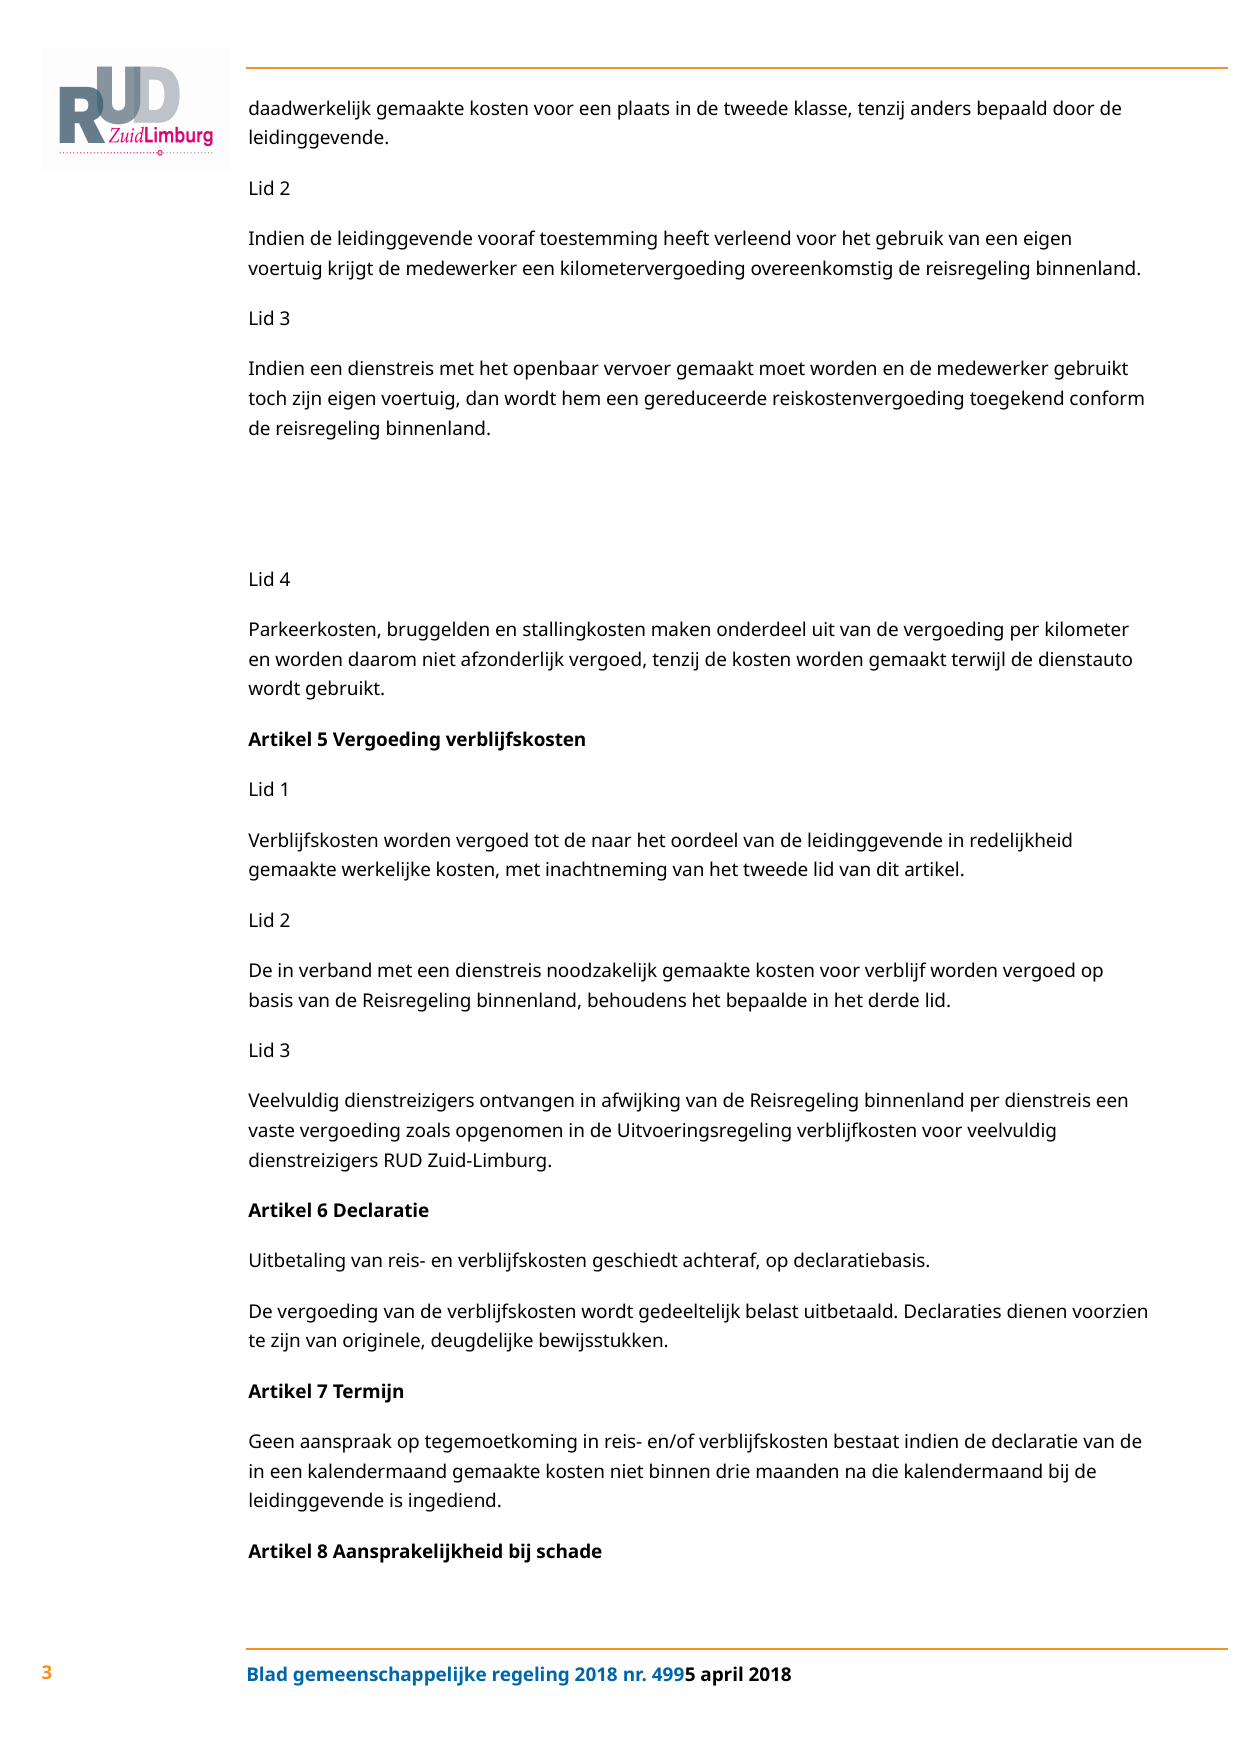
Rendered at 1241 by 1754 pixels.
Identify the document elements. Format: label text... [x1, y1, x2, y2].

text Indien een dienstreis met het openbaar vervoer gemaakt moet worden en de medewerker gebruikt toch zijn eigen voertuig, dan wordt hem een gereduceerde reiskostenvergoeding toegekend conform de reisregeling binnenland. [248, 356, 1152, 441]
text Veelvuldig dienstreizigers ontvangen in afwijking van de Reisregeling binnenland per dienstreis een vaste vergoeding zoals opgenomen in de Uitvoeringsregeling verblijfkosten voor veelvuldig dienstreizigers RUD Zuid-Limburg. [248, 1088, 1152, 1173]
text Artikel 6 Declaratie [248, 1197, 1152, 1223]
text Artikel 7 Termijn [248, 1378, 1152, 1404]
text Lid 3 [248, 305, 1152, 331]
text Lid 1 [248, 776, 1152, 802]
text Lid 2 [248, 907, 1152, 933]
text Lid 2 [248, 175, 1152, 201]
text daadwerkelijk gemaakte kosten voor een plaats in de tweede klasse, tenzij anders bepaald door de leidinggevende. [248, 95, 1152, 150]
text Uitbetaling van reis- en verblijfskosten geschiedt achteraf, op declaratiebasis. [248, 1248, 1152, 1273]
text De in verband met een dienstreis noodzakelijk gemaakte kosten voor verblijf worden vergoed op basis van de Reisregeling binnenland, behoudens het bepaalde in het derde lid. [248, 957, 1152, 1013]
text Geen aanspraak op tegemoetkoming in reis- en/of verblijfskosten bestaat indien de declaratie van de in een kalendermaand gemaakte kosten niet binnen drie maanden na die kalendermaand bij de leidinggevende is ingediend. [248, 1428, 1152, 1513]
text Artikel 8 Aansprakelijkheid bij schade [248, 1538, 1152, 1564]
text Parkeerkosten, bruggelden en stallingkosten maken onderdeel uit van de vergoeding per kilometer en worden daarom niet afzonderlijk vergoed, tenzij de kosten worden gemaakt terwijl de dienstauto wordt gebruikt. [248, 616, 1152, 701]
text Artikel 5 Vergoeding verblijfskosten [248, 726, 1152, 752]
text Indien de leidinggevende vooraf toestemming heeft verleend voor het gebruik van een eigen voertuig krijgt de medewerker een kilometervergoeding overeenkomstig de reisregeling binnenland. [248, 225, 1152, 281]
text Verblijfskosten worden vergoed tot de naar het oordeel van de leidinggevende in redelijkheid gemaakte werkelijke kosten, met inachtneming van het tweede lid van dit artikel. [248, 827, 1152, 882]
text Lid 4 [248, 566, 1152, 592]
text Lid 3 [248, 1037, 1152, 1063]
picture [41, 47, 231, 172]
text De vergoeding van de verblijfskosten wordt gedeeltelijk belast uitbetaald. Declaraties dienen voorzien te zijn van originele, deugdelijke bewijsstukken. [248, 1298, 1152, 1353]
